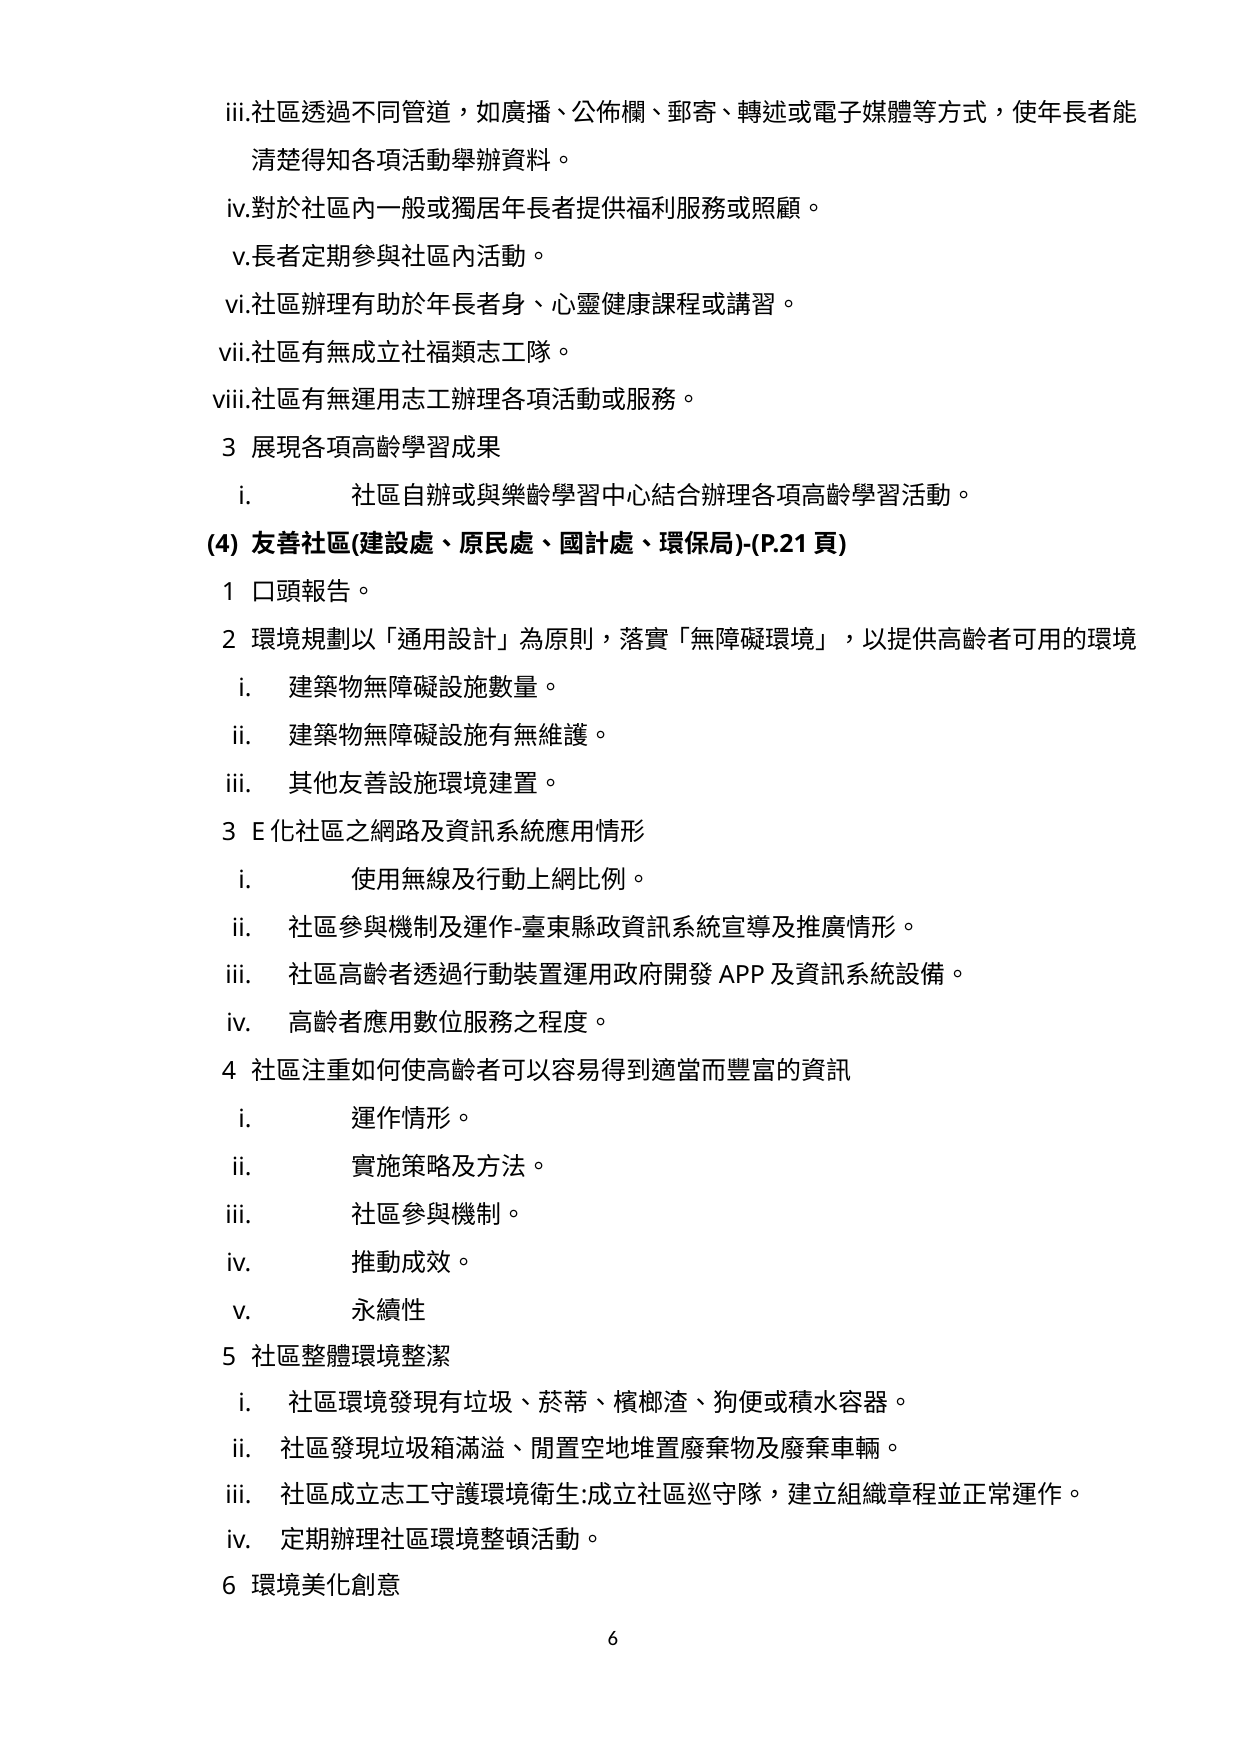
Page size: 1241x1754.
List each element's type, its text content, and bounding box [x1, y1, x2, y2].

list 建築物無障礙設施數量。 [251, 658, 1137, 706]
list 其他友善設施環境建置。 [251, 754, 1137, 802]
list 社區參與機制。 [251, 1185, 1137, 1233]
list 定期辦理社區環境整頓活動。 [251, 1512, 1137, 1558]
list 社區自辦或與樂齡學習中心結合辦理各項高齡學習活動。 [251, 466, 1137, 514]
list 社區整體環境整潔 [222, 1329, 1137, 1375]
list 社區有無運用志工辦理各項活動或服務。 [251, 371, 1137, 418]
list 口頭報告。 [222, 562, 1137, 610]
list 社區成立志工守護環境衛生:成立社區巡守隊，建立組織章程並正常運作。 [251, 1466, 1137, 1512]
list 展現各項高齡學習成果 [222, 418, 1137, 466]
list 長者定期參與社區內活動。 [251, 227, 1137, 275]
list 使用無線及行動上網比例。 [251, 850, 1137, 898]
list 社區參與機制及運作-臺東縣政資訊系統宣導及推廣情形。 [251, 898, 1137, 946]
list 高齡者應用數位服務之程度。 [251, 993, 1137, 1041]
list 社區環境發現有垃圾、菸蒂、檳榔渣、狗便或積水容器。 [139, 1375, 1137, 1421]
list 實施策略及方法。 [251, 1137, 1137, 1185]
list 社區注重如何使高齡者可以容易得到適當而豐富的資訊 [222, 1041, 1137, 1089]
list E化社區之網路及資訊系統應用情形 [222, 802, 1137, 850]
list 環境美化創意 [222, 1558, 1137, 1604]
list 推動成效。 [251, 1233, 1137, 1281]
list 對於社區內一般或獨居年長者提供福利服務或照顧。 [251, 179, 1137, 227]
list 環境規劃以「通用設計」為原則，落實「無障礙環境」，以提供高齡者可用的環境 [222, 610, 1137, 658]
list 友善社區(建設處、原民處、國計處、環保局)-(P.21頁) [207, 514, 1137, 562]
list 建築物無障礙設施有無維護。 [251, 706, 1137, 754]
list 社區發現垃圾箱滿溢、閒置空地堆置廢棄物及廢棄車輛。 [251, 1421, 1137, 1466]
list 社區辦理有助於年長者身、心靈健康課程或講習。 [251, 275, 1137, 323]
list 永續性 [251, 1281, 1137, 1329]
list 社區透過不同管道，如廣播、公佈欄、郵寄、轉述或電子媒體等方式，使年長者能清楚得知各項活動舉辦資料。 [251, 83, 1137, 179]
list 社區有無成立社福類志工隊。 [251, 323, 1137, 371]
list 運作情形。 [251, 1089, 1137, 1137]
list 社區高齡者透過行動裝置運用政府開發APP及資訊系統設備。 [251, 946, 1137, 993]
